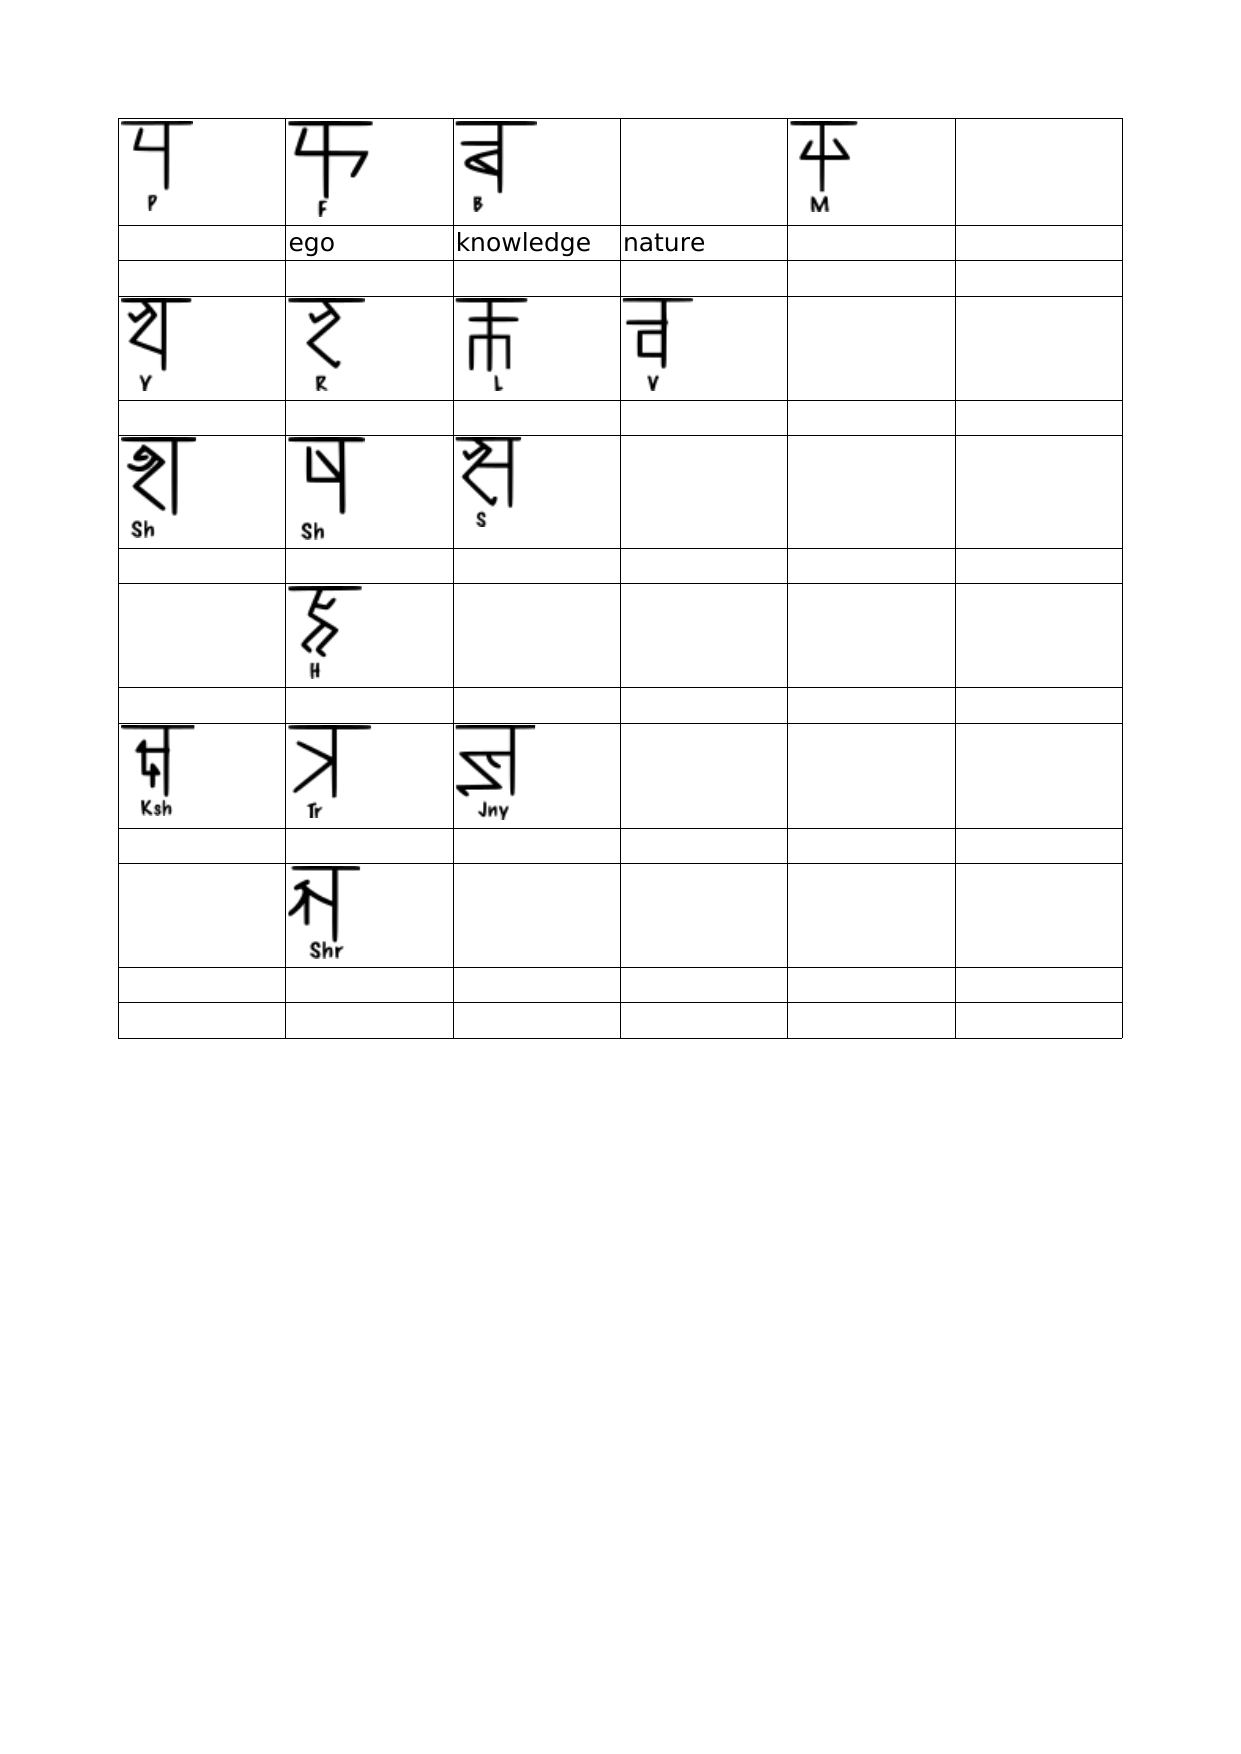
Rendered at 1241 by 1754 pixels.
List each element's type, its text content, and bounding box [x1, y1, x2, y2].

picture [288, 298, 365, 391]
table_cell [788, 261, 955, 296]
table_cell [454, 1003, 620, 1037]
table_cell knowledge [454, 226, 620, 260]
table_cell [788, 829, 955, 863]
picture [288, 725, 372, 818]
picture [455, 437, 522, 527]
table_cell [956, 724, 1122, 828]
table_cell [454, 119, 620, 225]
table_cell [621, 864, 787, 967]
table_cell [454, 401, 620, 435]
table_cell [286, 584, 453, 687]
table_cell [788, 436, 955, 548]
picture [455, 725, 536, 820]
table_cell [956, 226, 1122, 260]
table_cell [454, 549, 620, 583]
table_cell [119, 724, 285, 828]
table_cell [286, 864, 453, 967]
table_cell [621, 119, 787, 225]
table_cell [454, 436, 620, 548]
table_cell [286, 1003, 453, 1037]
picture [121, 437, 197, 538]
picture [455, 121, 537, 212]
picture [288, 121, 373, 217]
table_cell [621, 688, 787, 722]
table_cell [119, 688, 285, 722]
table_cell [286, 549, 453, 583]
table_cell [119, 584, 285, 687]
picture [121, 121, 193, 211]
table_cell [119, 401, 285, 435]
picture [622, 298, 694, 391]
picture [288, 437, 365, 540]
table_cell [119, 1003, 285, 1037]
table_cell [788, 724, 955, 828]
table_cell [119, 261, 285, 296]
table_cell [788, 584, 955, 687]
table_cell [119, 968, 285, 1002]
table_cell [956, 688, 1122, 722]
table_cell [621, 549, 787, 583]
table_cell [119, 864, 285, 967]
table_cell [621, 261, 787, 296]
table_cell [788, 119, 955, 225]
table_cell [286, 688, 453, 722]
table_cell [286, 436, 453, 548]
table_cell [454, 584, 620, 687]
picture [288, 866, 361, 959]
table_cell [454, 297, 620, 399]
table_cell [956, 584, 1122, 687]
table_cell [621, 297, 787, 399]
picture [121, 298, 192, 391]
table_cell [788, 864, 955, 967]
table_cell [956, 261, 1122, 296]
table_cell [119, 297, 285, 399]
table_cell [286, 297, 453, 399]
table_cell [454, 864, 620, 967]
table_cell [956, 864, 1122, 967]
table_cell [621, 1003, 787, 1037]
table_cell [788, 226, 955, 260]
table_cell [956, 549, 1122, 583]
table_cell [286, 261, 453, 296]
table_cell [286, 968, 453, 1002]
picture [288, 586, 362, 679]
table_cell [119, 226, 285, 260]
table_cell [788, 1003, 955, 1037]
picture [455, 298, 528, 391]
table_cell [788, 968, 955, 1002]
table_cell [956, 1003, 1122, 1037]
table_cell [119, 119, 285, 225]
table_cell [119, 549, 285, 583]
table_cell [788, 401, 955, 435]
table_cell [286, 724, 453, 828]
table_cell [621, 584, 787, 687]
table_cell [956, 401, 1122, 435]
table_cell [788, 688, 955, 722]
table_cell [454, 724, 620, 828]
table_cell [454, 261, 620, 296]
table_cell [454, 829, 620, 863]
table_cell [956, 968, 1122, 1002]
table_cell [119, 436, 285, 548]
table_cell [621, 724, 787, 828]
table_cell [454, 688, 620, 722]
table_cell [956, 829, 1122, 863]
table_cell [621, 401, 787, 435]
picture [121, 725, 195, 816]
table_cell [286, 119, 453, 225]
table_cell [956, 436, 1122, 548]
table_cell [454, 968, 620, 1002]
table_cell [621, 968, 787, 1002]
table_cell [788, 549, 955, 583]
table_cell [621, 829, 787, 863]
table_cell [119, 829, 285, 863]
table_cell [286, 401, 453, 435]
table_cell [788, 297, 955, 399]
table_cell [956, 297, 1122, 399]
picture [790, 121, 858, 212]
table_cell [621, 436, 787, 548]
table_cell nature [621, 226, 787, 260]
table_cell ego [286, 226, 453, 260]
table_cell [286, 829, 453, 863]
table_cell [956, 119, 1122, 225]
